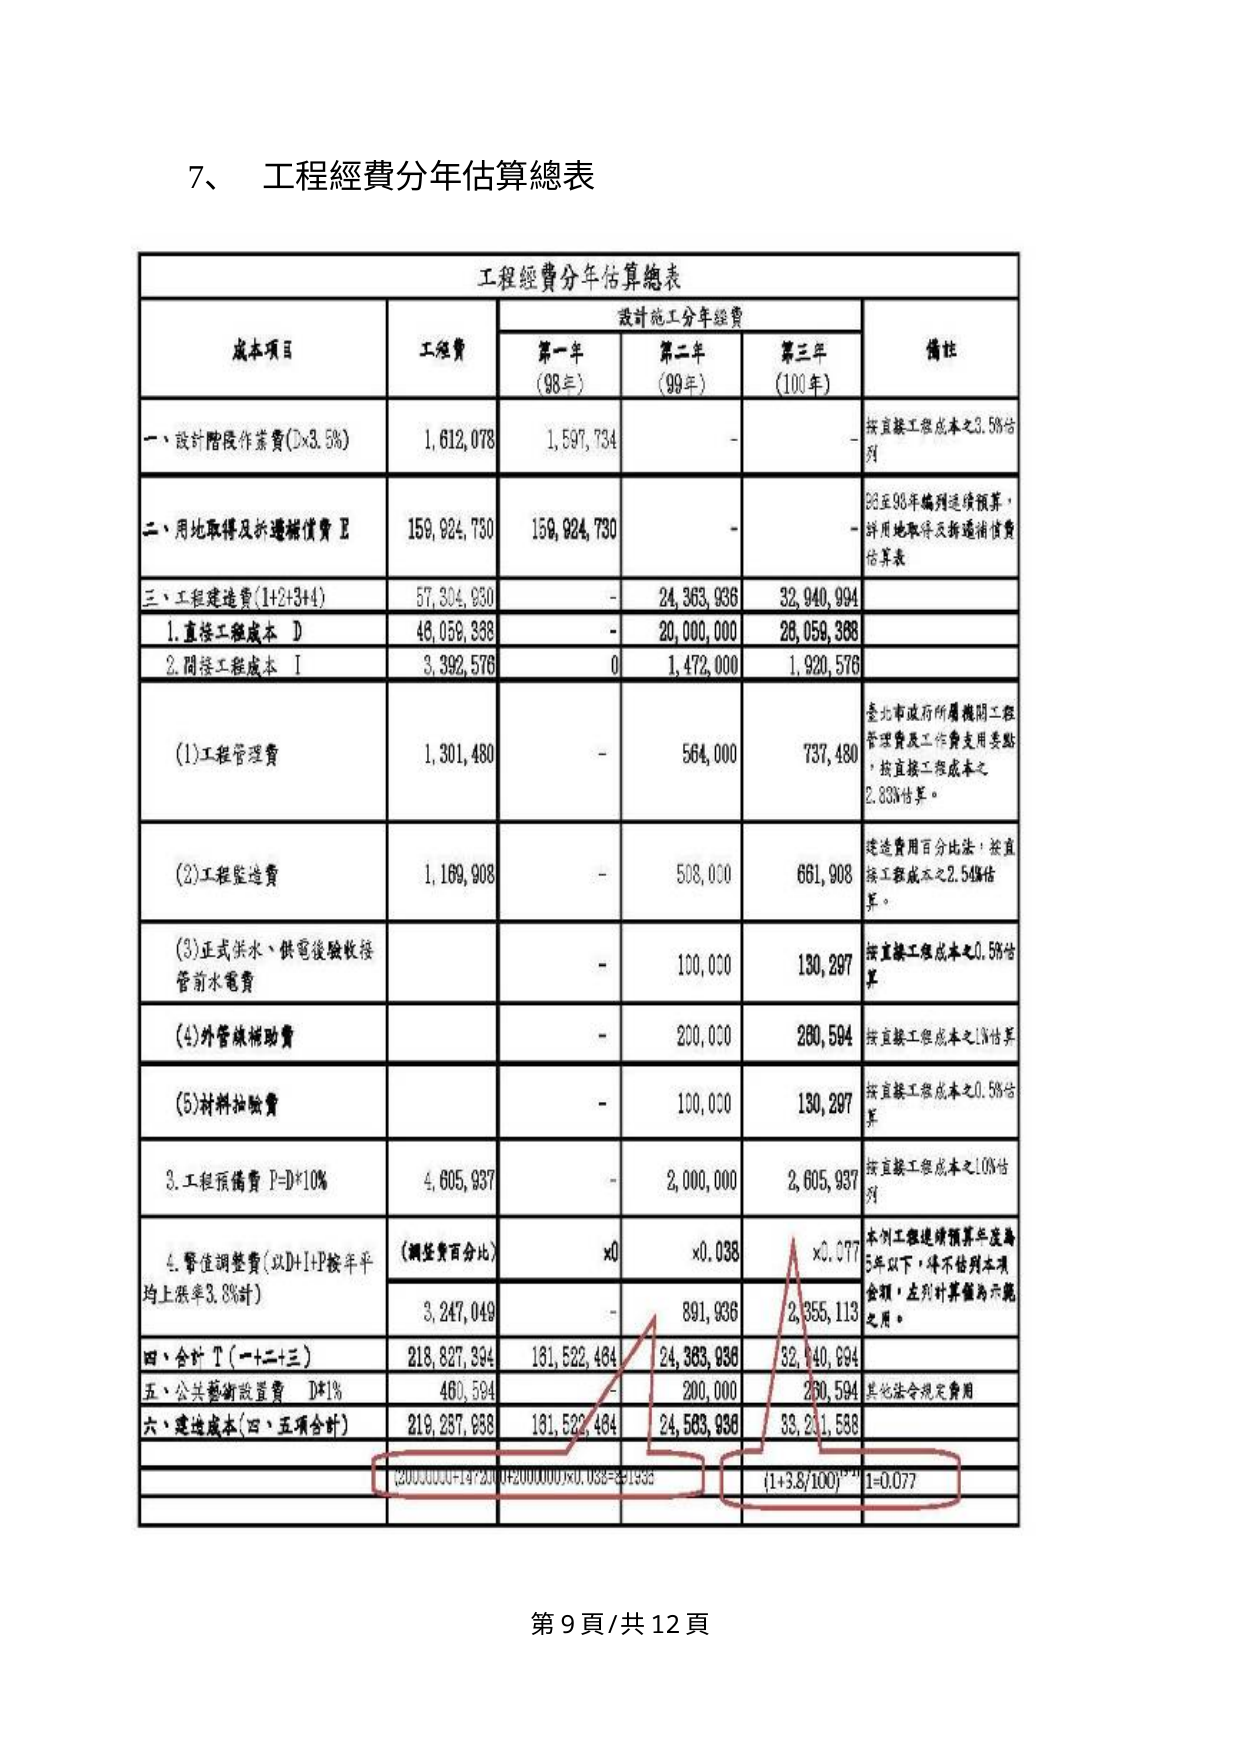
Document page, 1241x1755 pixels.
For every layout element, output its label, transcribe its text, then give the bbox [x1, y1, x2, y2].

picture [97, 222, 1054, 1586]
list 工程經費分年估算總表 [187, 150, 1053, 198]
